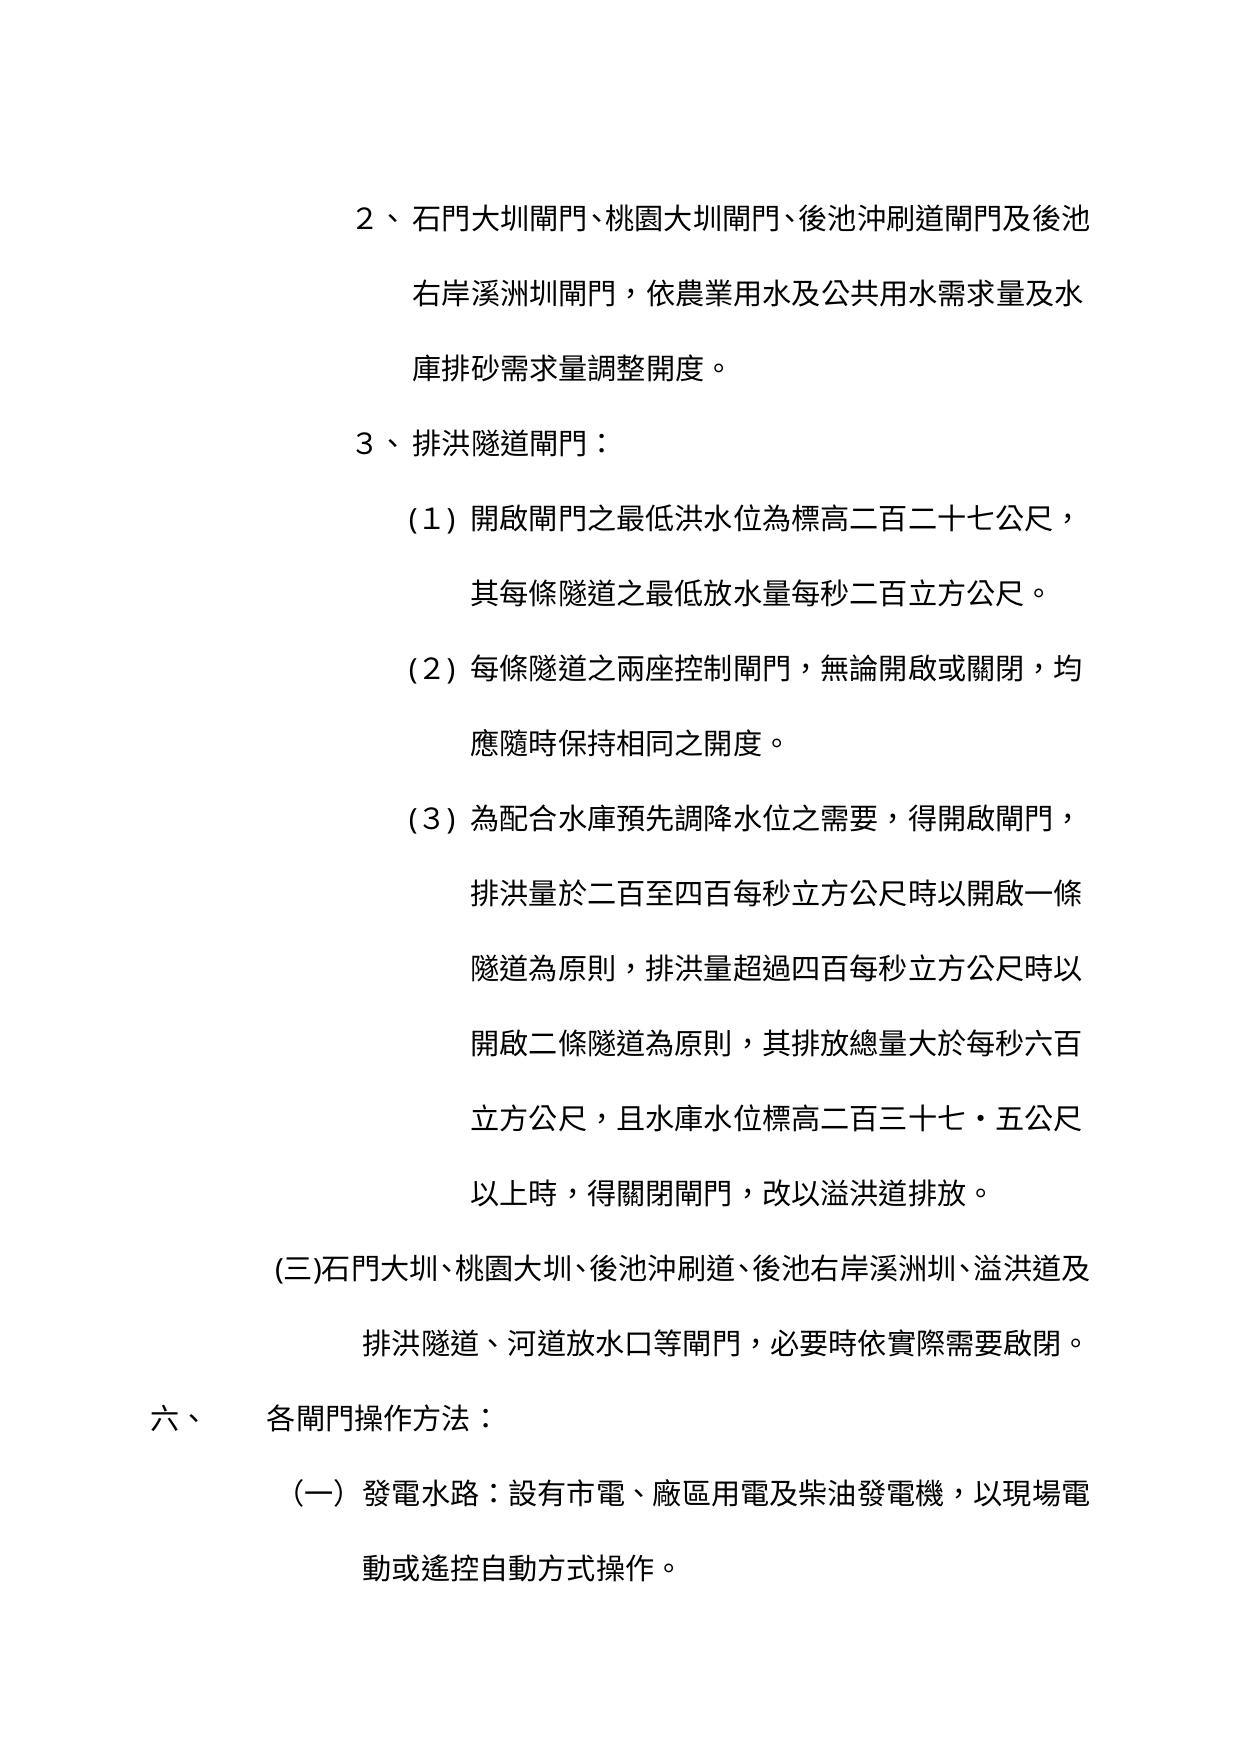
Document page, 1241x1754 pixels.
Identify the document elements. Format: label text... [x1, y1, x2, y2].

text ３、 排洪隧道閘門： [350, 404, 1090, 479]
text (２) 每條隧道之兩座控制閘門，無論開啟或關閉，均應隨時保持相同之開度。 [408, 629, 1090, 779]
text (１) 開啟閘門之最低洪水位為標高二百二十七公尺，其每條隧道之最低放水量每秒二百立方公尺。 [408, 479, 1090, 629]
text (三)石門大圳、桃園大圳、後池沖刷道、後池右岸溪洲圳、溢洪道及排洪隧道、河道放水口等閘門，必要時依實際需要啟閉。 [275, 1229, 1090, 1379]
text ２、 石門大圳閘門、桃園大圳閘門、後池沖刷道閘門及後池右岸溪洲圳閘門，依農業用水及公共用水需求量及水庫排砂需求量調整開度。 [350, 179, 1090, 404]
text 六、 各閘門操作方法： [150, 1379, 1090, 1454]
text (３) 為配合水庫預先調降水位之需要，得開啟閘門，排洪量於二百至四百每秒立方公尺時以開啟一條隧道為原則，排洪量超過四百每秒立方公尺時以開啟二條隧道為原則，其排放總量大於每秒六百立方公尺，且水庫水位標高二百三十七‧五公尺以上時，得關閉閘門，改以溢洪道排放。 [408, 779, 1090, 1229]
text （一）發電水路：設有市電、廠區用電及柴油發電機，以現場電動或遙控自動方式操作。 [275, 1454, 1090, 1604]
